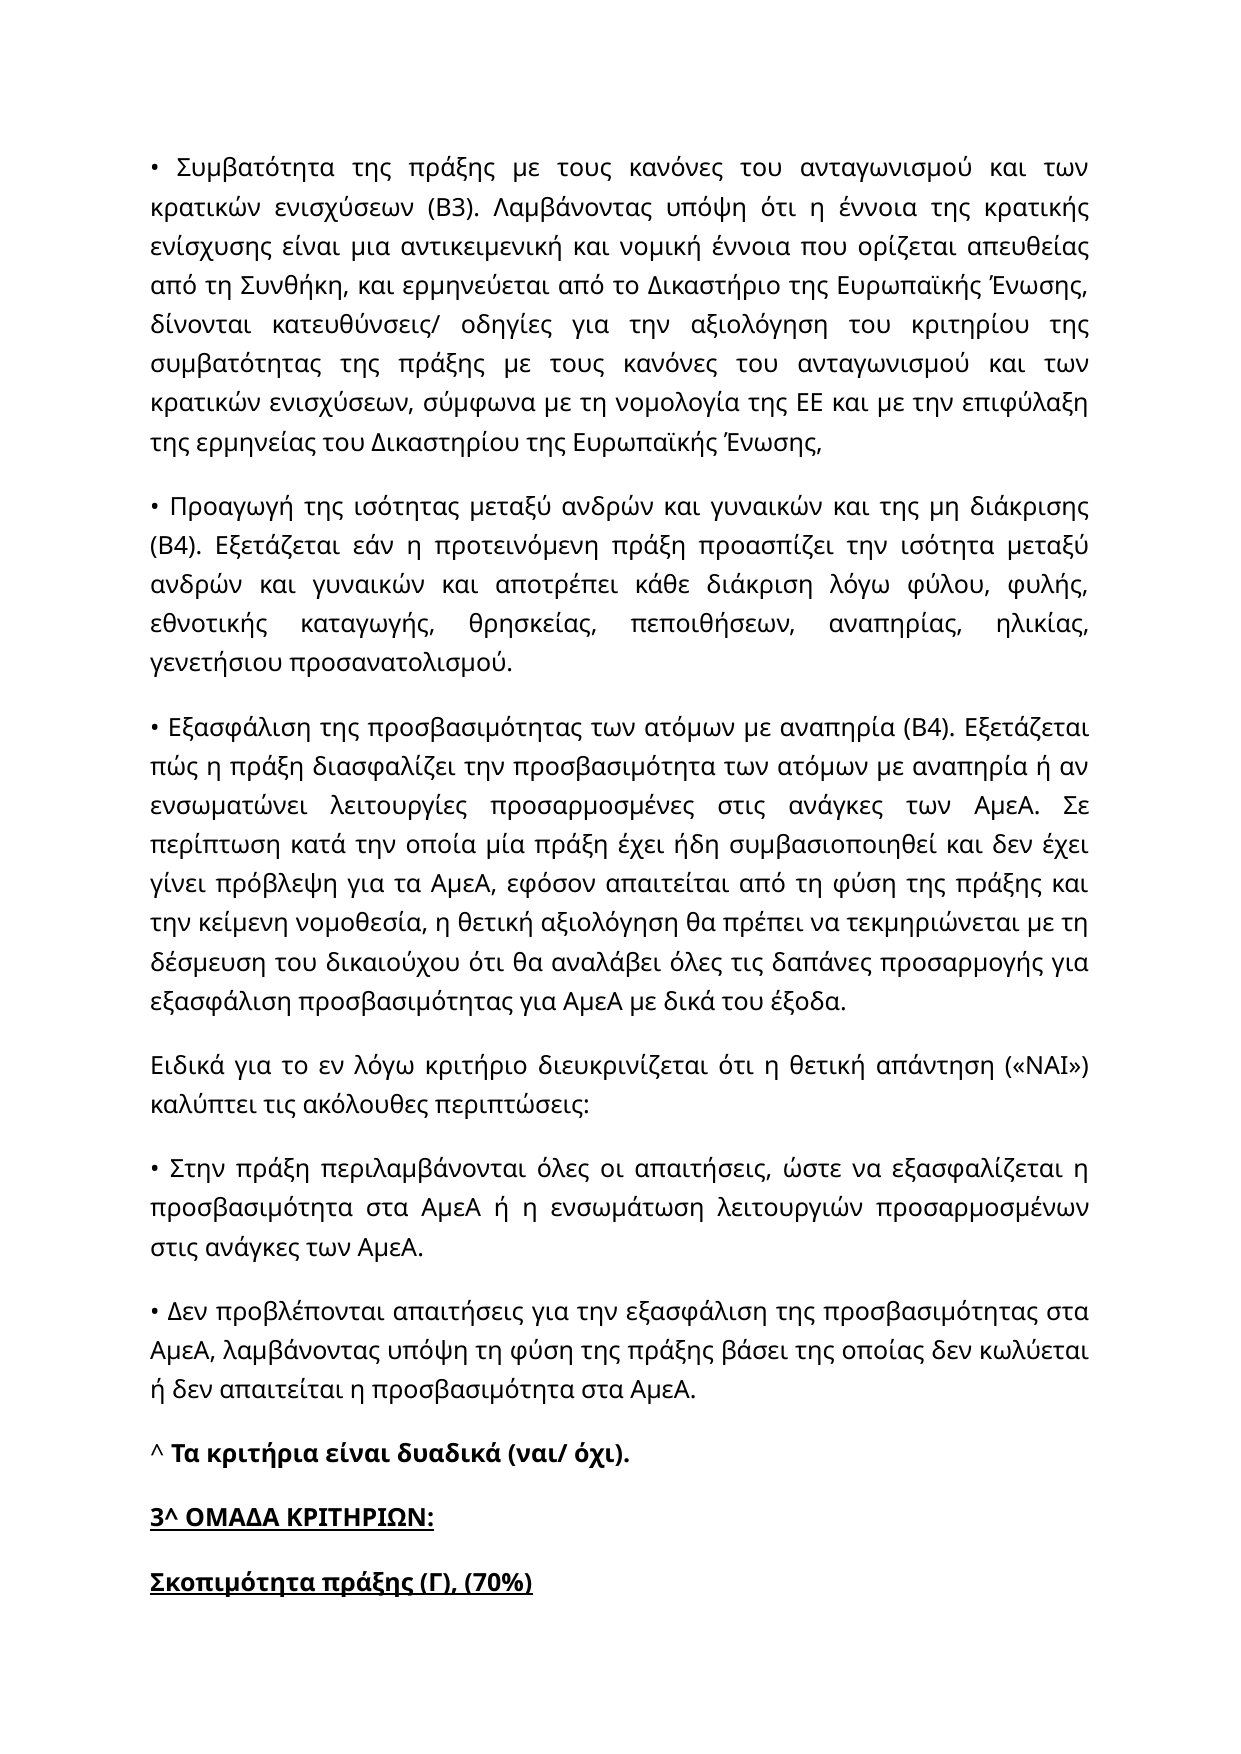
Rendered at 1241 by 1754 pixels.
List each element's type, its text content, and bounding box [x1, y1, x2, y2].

text Σκοπιμότητα πράξης (Γ), (70%) [150, 1564, 1090, 1598]
text • Δεν προβλέπονται απαιτήσεις για την εξασφάλιση της προσβασιμότητας στα ΑμεΑ, λαμβάνοντας υπόψη τη φύση της πράξης βάσει της οποίας δεν κωλύεται ή δεν απαιτείται η προσβασιμότητα στα ΑμεΑ. [150, 1293, 1090, 1406]
text 3^ ΟΜΑΔΑ ΚΡΙΤΗΡΙΩΝ: [150, 1500, 1090, 1534]
text Ειδικά για το εν λόγω κριτήριο διευκρινίζεται ότι η θετική απάντηση («ΝΑΙ») καλύπτει τις ακόλουθες περιπτώσεις: [150, 1047, 1090, 1121]
text ^ Τα κριτήρια είναι δυαδικά (ναι/ όχι). [150, 1436, 1090, 1470]
text • Εξασφάλιση της προσβασιμότητας των ατόμων με αναπηρία (Β4). Εξετάζεται πώς η πράξη διασφαλίζει την προσβασιμότητα των ατόμων με αναπηρία ή αν ενσωματώνει λειτουργίες προσαρμοσμένες στις ανάγκες των ΑμεΑ. Σε περίπτωση κατά την οποία μία πράξη έχει ήδη συμβασιοποιηθεί και δεν έχει γίνει πρόβλεψη για τα ΑμεΑ, εφόσον απαιτείται από τη φύση της πράξης και την κείμενη νομοθεσία, η θετική αξιολόγηση θα πρέπει να τεκμηριώνεται με τη δέσμευση του δικαιούχου ότι θα αναλάβει όλες τις δαπάνες προσαρμογής για εξασφάλιση προσβασιμότητας για ΑμεΑ με δικά του έξοδα. [150, 709, 1090, 1017]
text • Στην πράξη περιλαμβάνονται όλες οι απαιτήσεις, ώστε να εξασφαλίζεται η προσβασιμότητα στα ΑμεΑ ή η ενσωμάτωση λειτουργιών προσαρμοσμένων στις ανάγκες των ΑμεΑ. [150, 1151, 1090, 1263]
text • Προαγωγή της ισότητας μεταξύ ανδρών και γυναικών και της μη διάκρισης (Β4). Εξετάζεται εάν η προτεινόμενη πράξη προασπίζει την ισότητα μεταξύ ανδρών και γυναικών και αποτρέπει κάθε διάκριση λόγω φύλου, φυλής, εθνοτικής καταγωγής, θρησκείας, πεποιθήσεων, αναπηρίας, ηλικίας, γενετήσιου προσανατολισμού. [150, 488, 1090, 679]
text • Συμβατότητα της πράξης με τους κανόνες του ανταγωνισμού και των κρατικών ενισχύσεων (Β3). Λαμβάνοντας υπόψη ότι η έννοια της κρατικής ενίσχυσης είναι μια αντικειμενική και νομική έννοια που ορίζεται απευθείας από τη Συνθήκη, και ερμηνεύεται από το Δικαστήριο της Ευρωπαϊκής Ένωσης, δίνονται κατευθύνσεις/ οδηγίες για την αξιολόγηση του κριτηρίου της συμβατότητας της πράξης με τους κανόνες του ανταγωνισμού και των κρατικών ενισχύσεων, σύμφωνα με τη νομολογία της ΕΕ και με την επιφύλαξη της ερμηνείας του Δικαστηρίου της Ευρωπαϊκής Ένωσης, [150, 150, 1090, 458]
